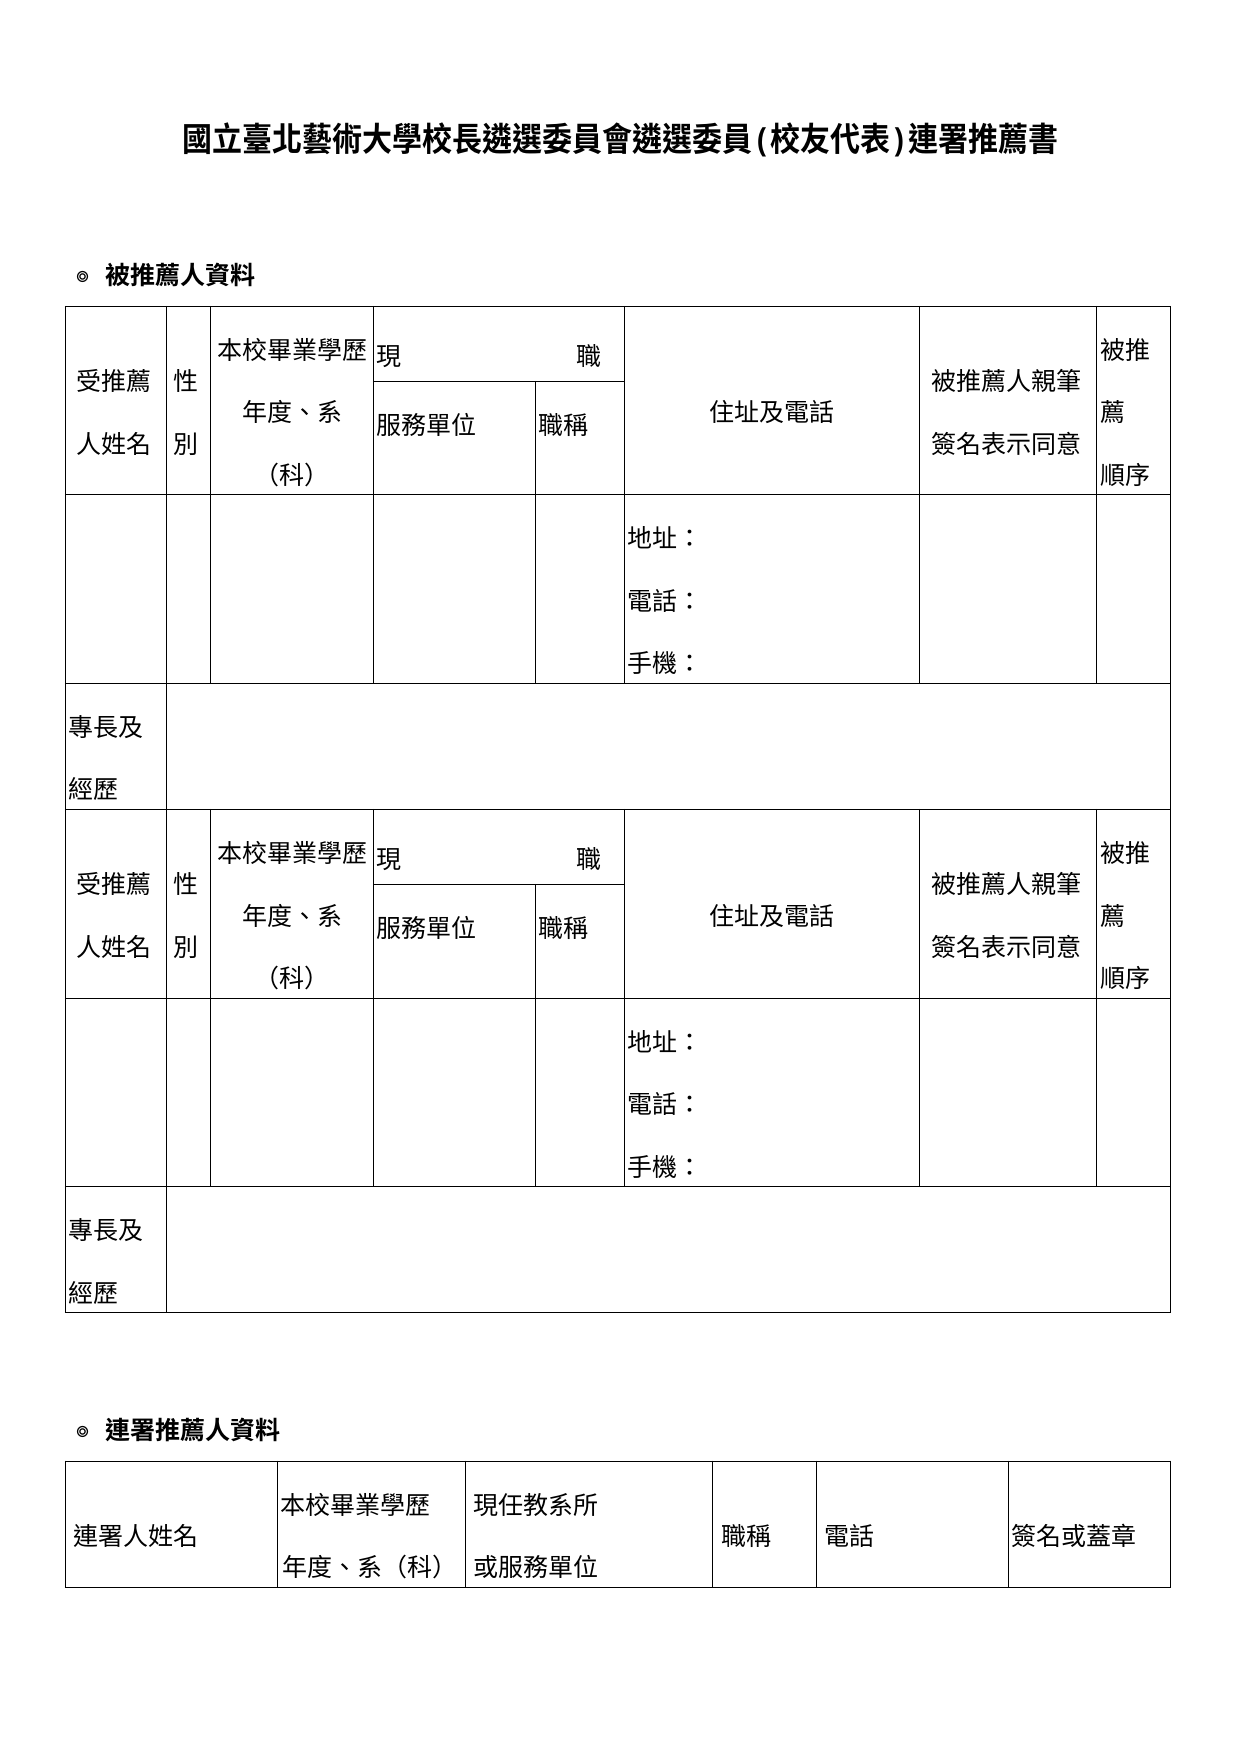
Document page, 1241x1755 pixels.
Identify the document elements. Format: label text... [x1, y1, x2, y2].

table_cell 住址及電話 [625, 810, 919, 997]
table_header 職稱 [713, 1462, 816, 1587]
table_cell [374, 495, 535, 683]
table_header 本校畢業學歷 年度、系（科） [211, 307, 373, 494]
table_cell [374, 999, 535, 1186]
table_cell 地址： 電話： 手機： [625, 999, 919, 1186]
table_header 受推薦人姓名 [66, 307, 166, 494]
table_cell 現 職 [374, 810, 624, 884]
table_header 被推薦 順序 [1097, 307, 1170, 494]
table_cell 被推薦人親筆 簽名表示同意 [920, 810, 1096, 997]
table_cell 專長及經歷 [66, 1187, 166, 1312]
table_header 本校畢業學歷 年度、系（科） [278, 1462, 465, 1587]
table_cell 被推薦 順序 [1097, 810, 1170, 997]
table_header 性別 [167, 307, 210, 494]
table_header 現任教系所 或服務單位 [466, 1462, 712, 1587]
table_cell 服務單位 [374, 382, 535, 494]
table_cell [211, 999, 373, 1186]
table_cell [536, 999, 624, 1186]
table_cell [66, 495, 166, 683]
table_cell [167, 684, 1170, 809]
table_cell 地址： 電話： 手機： [625, 495, 919, 683]
table_cell 服務單位 [374, 885, 535, 997]
table_cell [167, 1187, 1170, 1312]
table_header 簽名或蓋章 [1009, 1462, 1170, 1587]
table_cell [167, 495, 210, 683]
table_header 現 職 [374, 307, 624, 381]
table_header 被推薦人親筆 簽名表示同意 [920, 307, 1096, 494]
table_cell [920, 999, 1096, 1186]
table_cell [1097, 999, 1170, 1186]
text 國立臺北藝術大學校長遴選委員會遴選委員(校友代表)連署推薦書 [75, 96, 1165, 158]
table_cell [536, 495, 624, 683]
table_header 連署人姓名 [66, 1462, 277, 1587]
table_cell 職稱 [536, 885, 624, 997]
text ◎ 連署推薦人資料 [75, 1387, 1165, 1449]
table_cell 受推薦人姓名 [66, 810, 166, 997]
table_cell [211, 495, 373, 683]
table_cell [66, 999, 166, 1186]
table_cell 專長及經歷 [66, 684, 166, 809]
table_cell [167, 999, 210, 1186]
table_cell [1097, 495, 1170, 683]
table_cell 職稱 [536, 382, 624, 494]
table_header 電話 [817, 1462, 1008, 1587]
table_cell [920, 495, 1096, 683]
table_cell 性別 [167, 810, 210, 997]
table_cell 本校畢業學歷 年度、系（科） [211, 810, 373, 997]
text ◎ 被推薦人資料 [75, 232, 1165, 294]
table_header 住址及電話 [625, 307, 919, 494]
